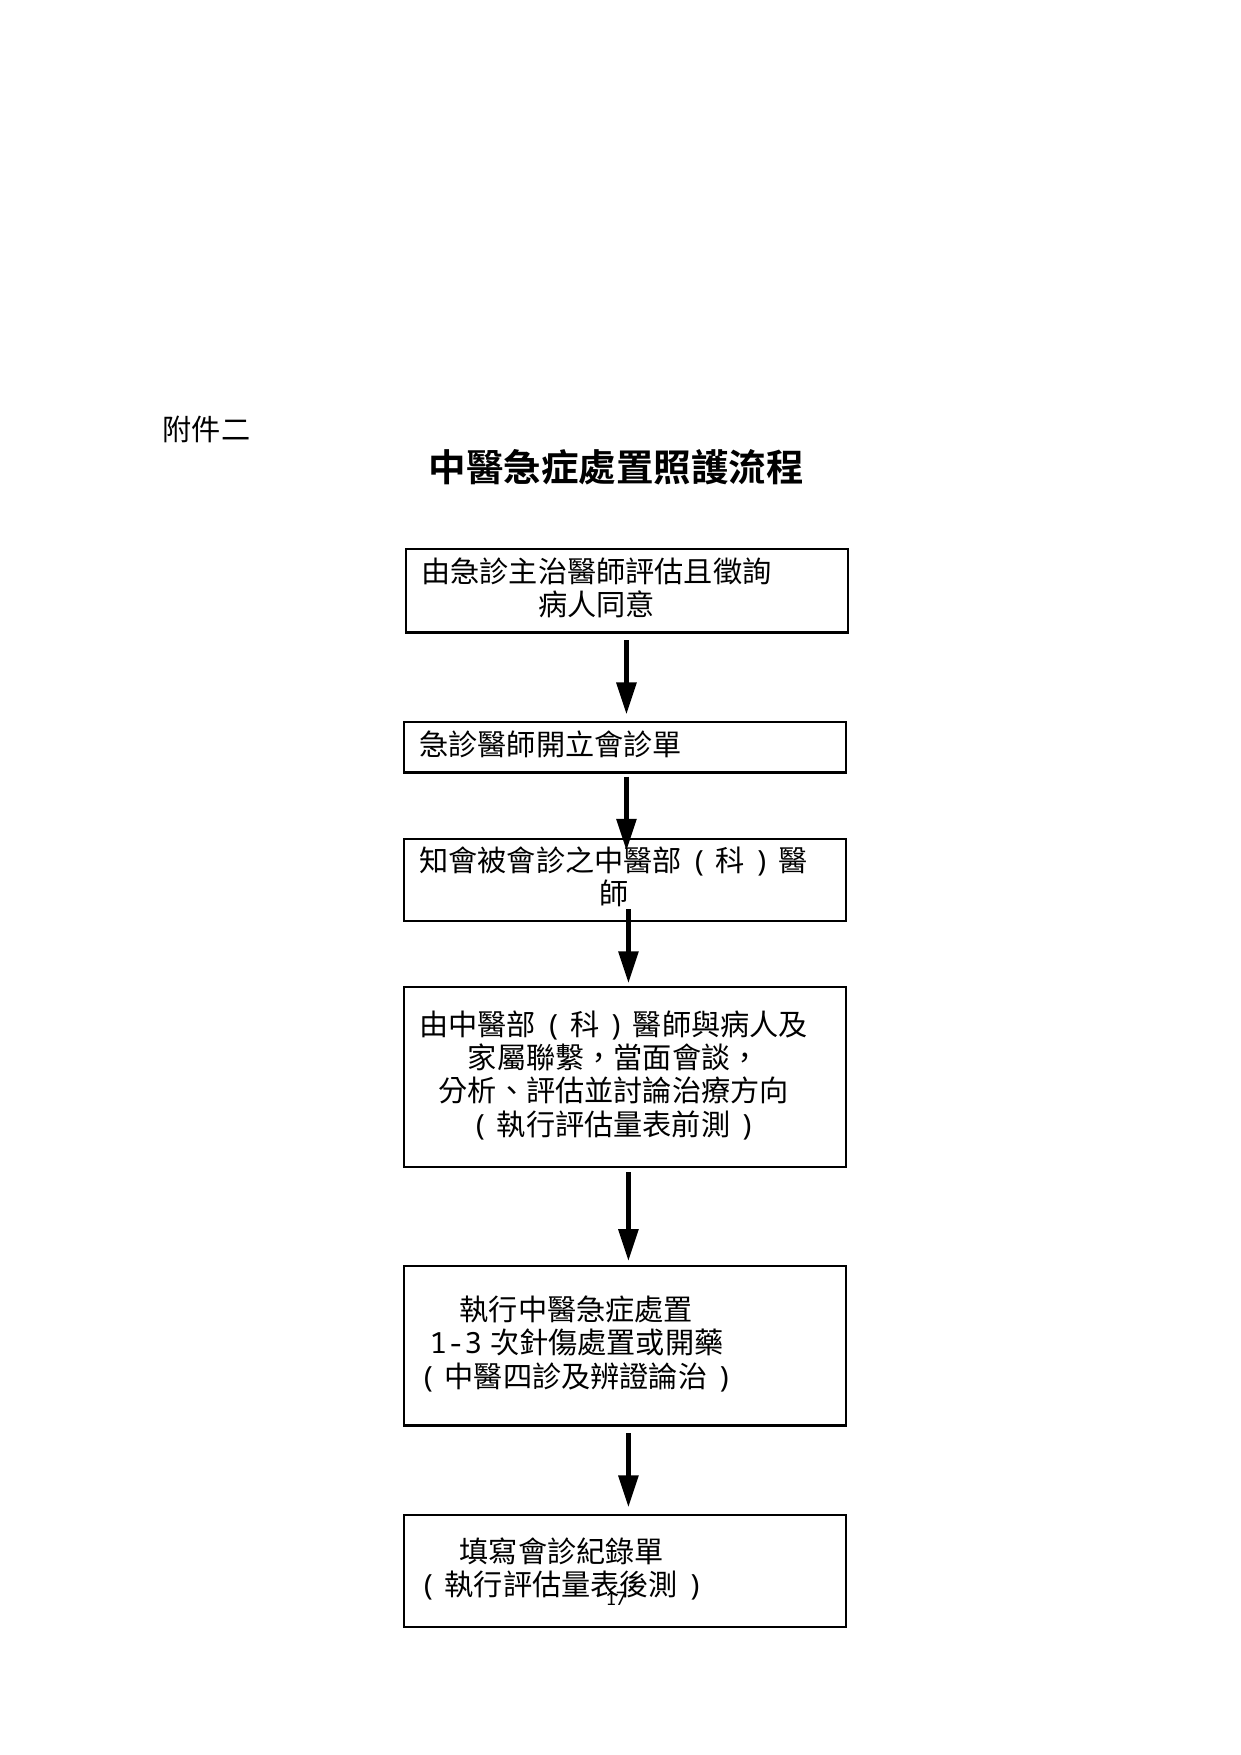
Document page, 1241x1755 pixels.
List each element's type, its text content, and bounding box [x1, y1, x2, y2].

text 附件二 [162, 407, 1069, 448]
text 中醫急症處置照護流程 [162, 448, 1069, 490]
